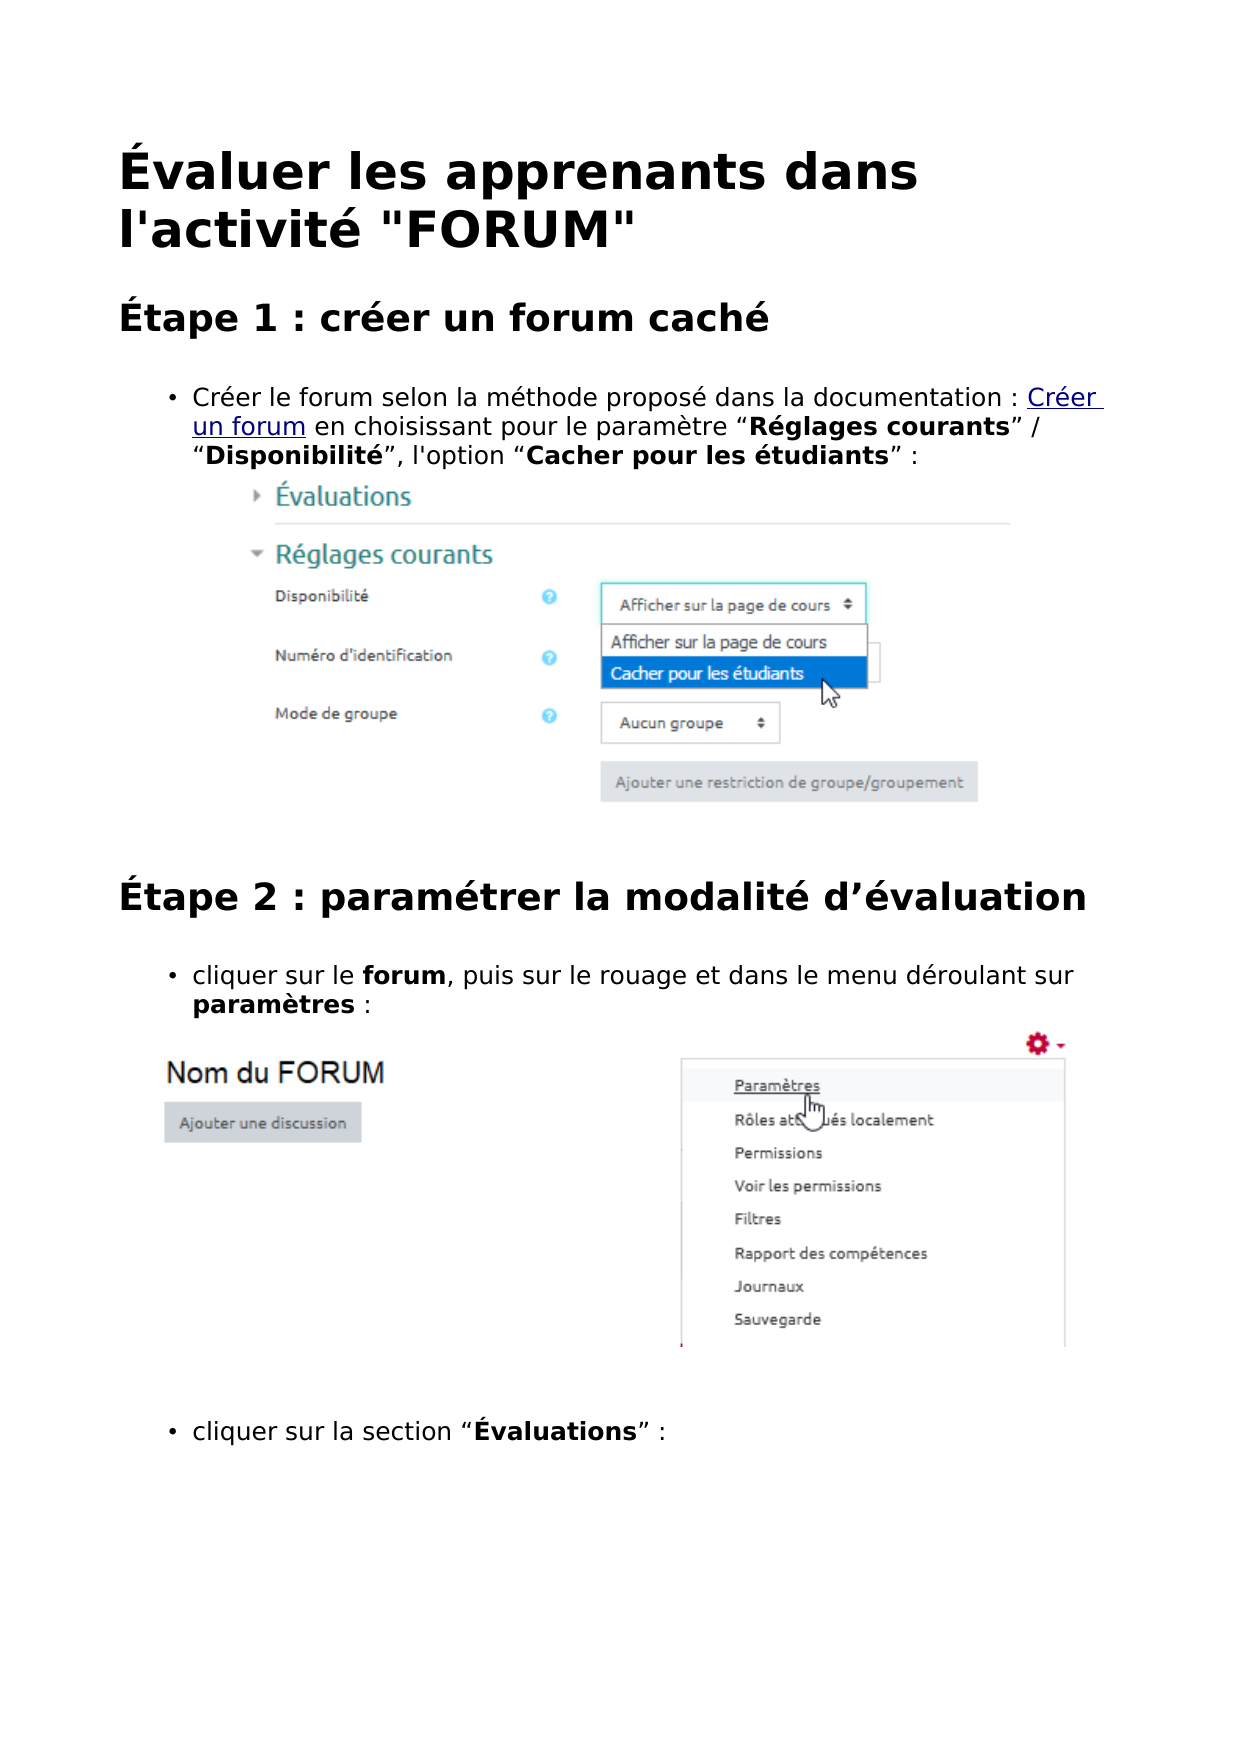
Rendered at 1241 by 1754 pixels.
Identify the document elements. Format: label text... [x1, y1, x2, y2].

list Créer le forum selon la méthode proposé dans la documentation : Créer un forum en choisissant pour le paramètre “Réglages courants” / “Disponibilité”, l'option “Cacher pour les étudiants” : [177, 383, 1122, 470]
list cliquer sur la section “Évaluations” : [177, 1418, 1122, 1447]
picture [230, 470, 1010, 810]
subtitle Évaluer les apprenants dans l'activité "FORUM" [118, 143, 1122, 259]
subtitle Étape 1 : créer un forum caché [118, 297, 1122, 341]
picture [160, 1020, 1080, 1347]
list cliquer sur le forum, puis sur le rouage et dans le menu déroulant sur paramètres : [177, 962, 1122, 1020]
subtitle Étape 2 : paramétrer la modalité d’évaluation [118, 876, 1122, 919]
